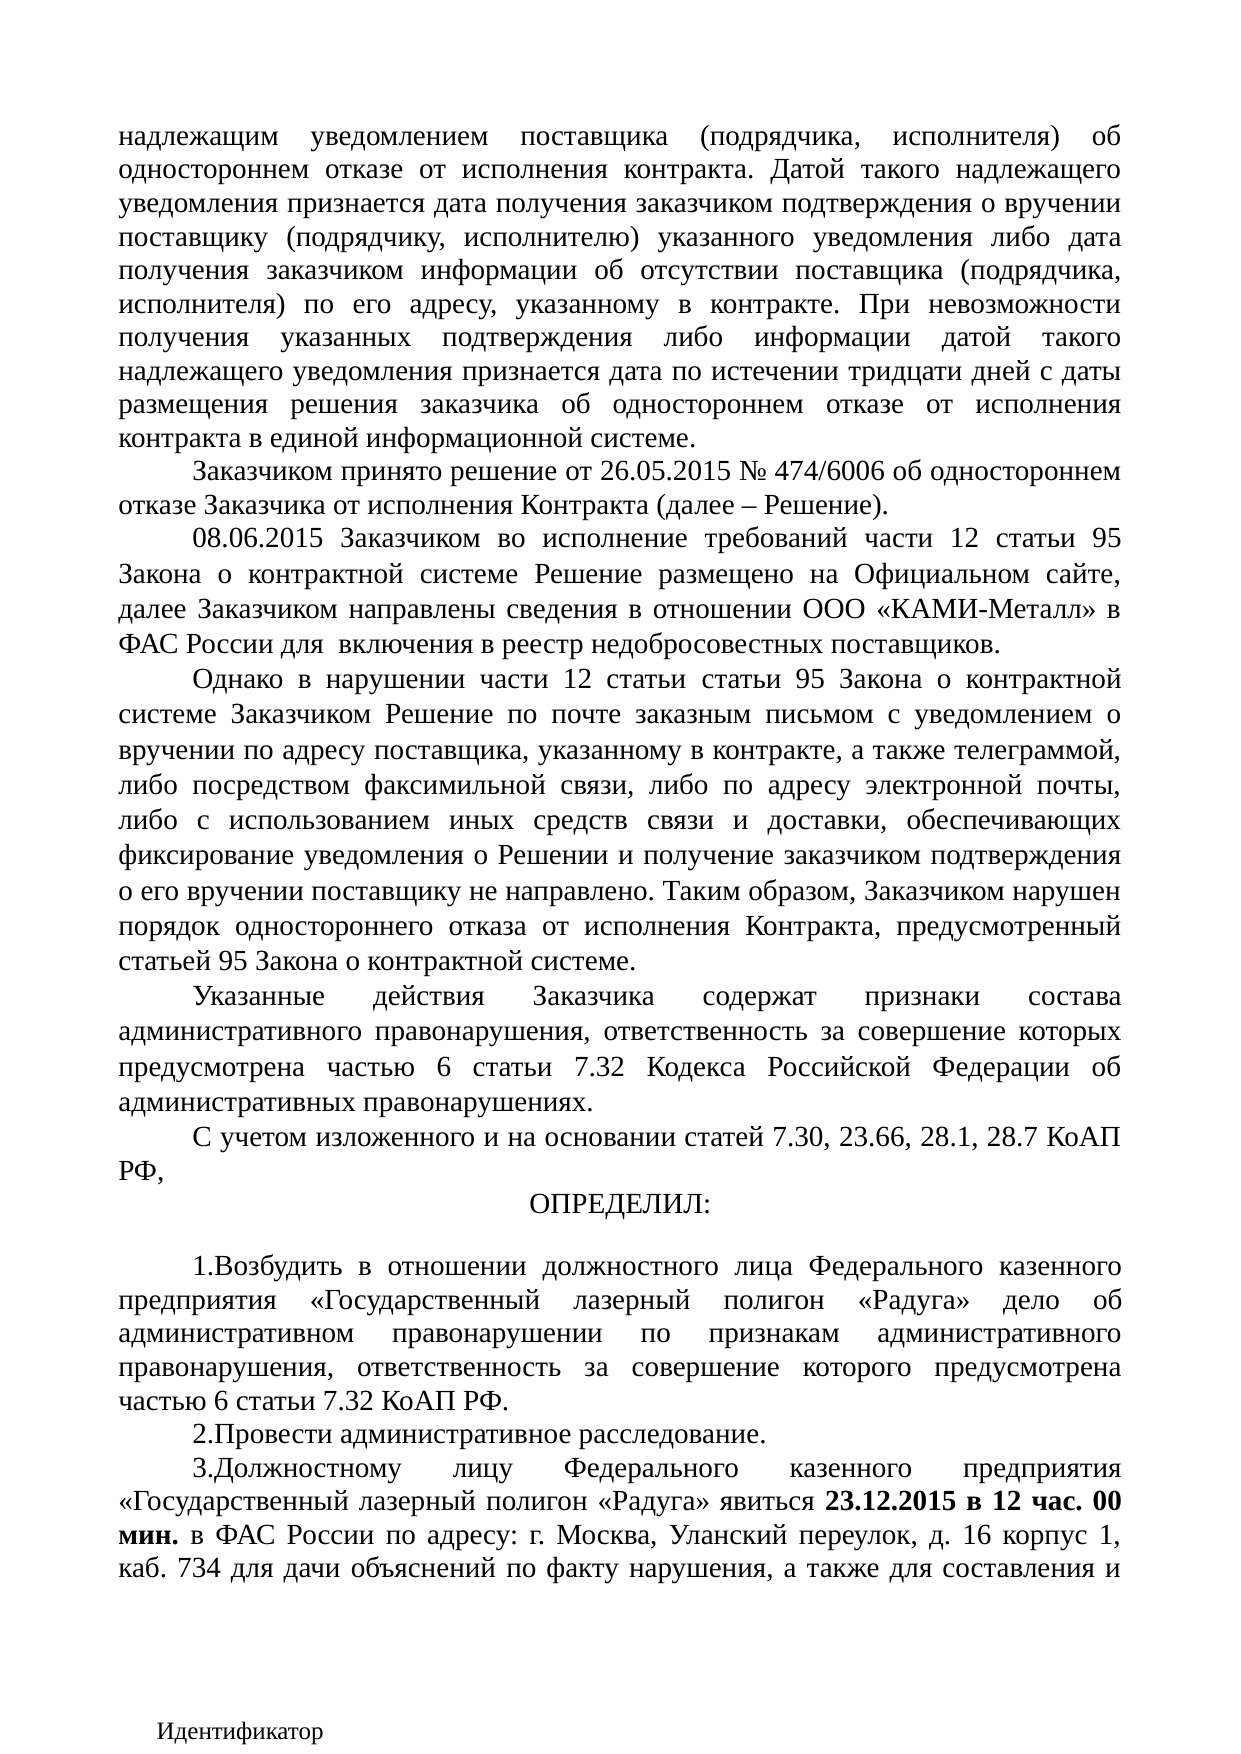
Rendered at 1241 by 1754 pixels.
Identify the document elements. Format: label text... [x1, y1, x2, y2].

text Однако в нарушении части 12 статьи статьи 95 Закона о контрактной системе Заказчиком Решение по почте заказным письмом с уведомлением о вручении по адресу поставщика, указанному в контракте, а также телеграммой, либо посредством факсимильной связи, либо по адресу электронной почты, либо с использованием иных средств связи и доставки, обеспечивающих фиксирование уведомления о Решении и получение заказчиком подтверждения о его вручении поставщику не направлено. Таким образом, Заказчиком нарушен порядок одностороннего отказа от исполнения Контракта, предусмотренный статьей 95 Закона о контрактной системе. [118, 661, 1122, 977]
text Заказчиком принято решение от 26.05.2015 № 474/6006 об одностороннем отказе Заказчика от исполнения Контракта (далее – Решение). [118, 453, 1122, 521]
text Указанные действия Заказчика содержат признаки состава административного правонарушения, ответственность за совершение которых предусмотрена частью 6 статьи 7.32 Кодекса Российской Федерации об административных правонарушениях. [118, 978, 1122, 1117]
text 08.06.2015 Заказчиком во исполнение требований части 12 статьи 95 Закона о контрактной системе Решение размещено на Официальном сайте, далее Заказчиком направлены сведения в отношении ООО «КАМИ-Металл» в ФАС России для включения в реестр недобросовестных поставщиков. [118, 521, 1122, 660]
text надлежащим уведомлением поставщика (подрядчика, исполнителя) об одностороннем отказе от исполнения контракта. Датой такого надлежащего уведомления признается дата получения заказчиком подтверждения о вручении поставщику (подрядчику, исполнителю) указанного уведомления либо дата получения заказчиком информации об отсутствии поставщика (подрядчика, исполнителя) по его адресу, указанному в контракте. При невозможности получения указанных подтверждения либо информации датой такого надлежащего уведомления признается дата по истечении тридцати дней с даты размещения решения заказчика об одностороннем отказе от исполнения контракта в единой информационной системе. [118, 118, 1122, 453]
text ОПРЕДЕЛИЛ: [118, 1186, 1122, 1220]
text 1.Возбудить в отношении должностного лица Федерального казенного предприятия «Государственный лазерный полигон «Радуга» дело об административном правонарушении по признакам административного правонарушения, ответственность за совершение которого предусмотрена частью 6 статьи 7.32 КоАП РФ. [118, 1248, 1122, 1416]
text 2.Провести административное расследование. [118, 1416, 1122, 1450]
text С учетом изложенного и на основании статей 7.30, 23.66, 28.1, 28.7 КоАП РФ, [118, 1119, 1122, 1186]
text 3.Должностному лицу Федерального казенного предприятия «Государственный лазерный полигон «Радуга» явиться 23.12.2015 в 12 час. 00 мин. в ФАС России по адресу: г. Москва, Уланский переулок, д. 16 корпус 1, каб. 734 для дачи объяснений по факту нарушения, а также для составления и [118, 1450, 1122, 1584]
